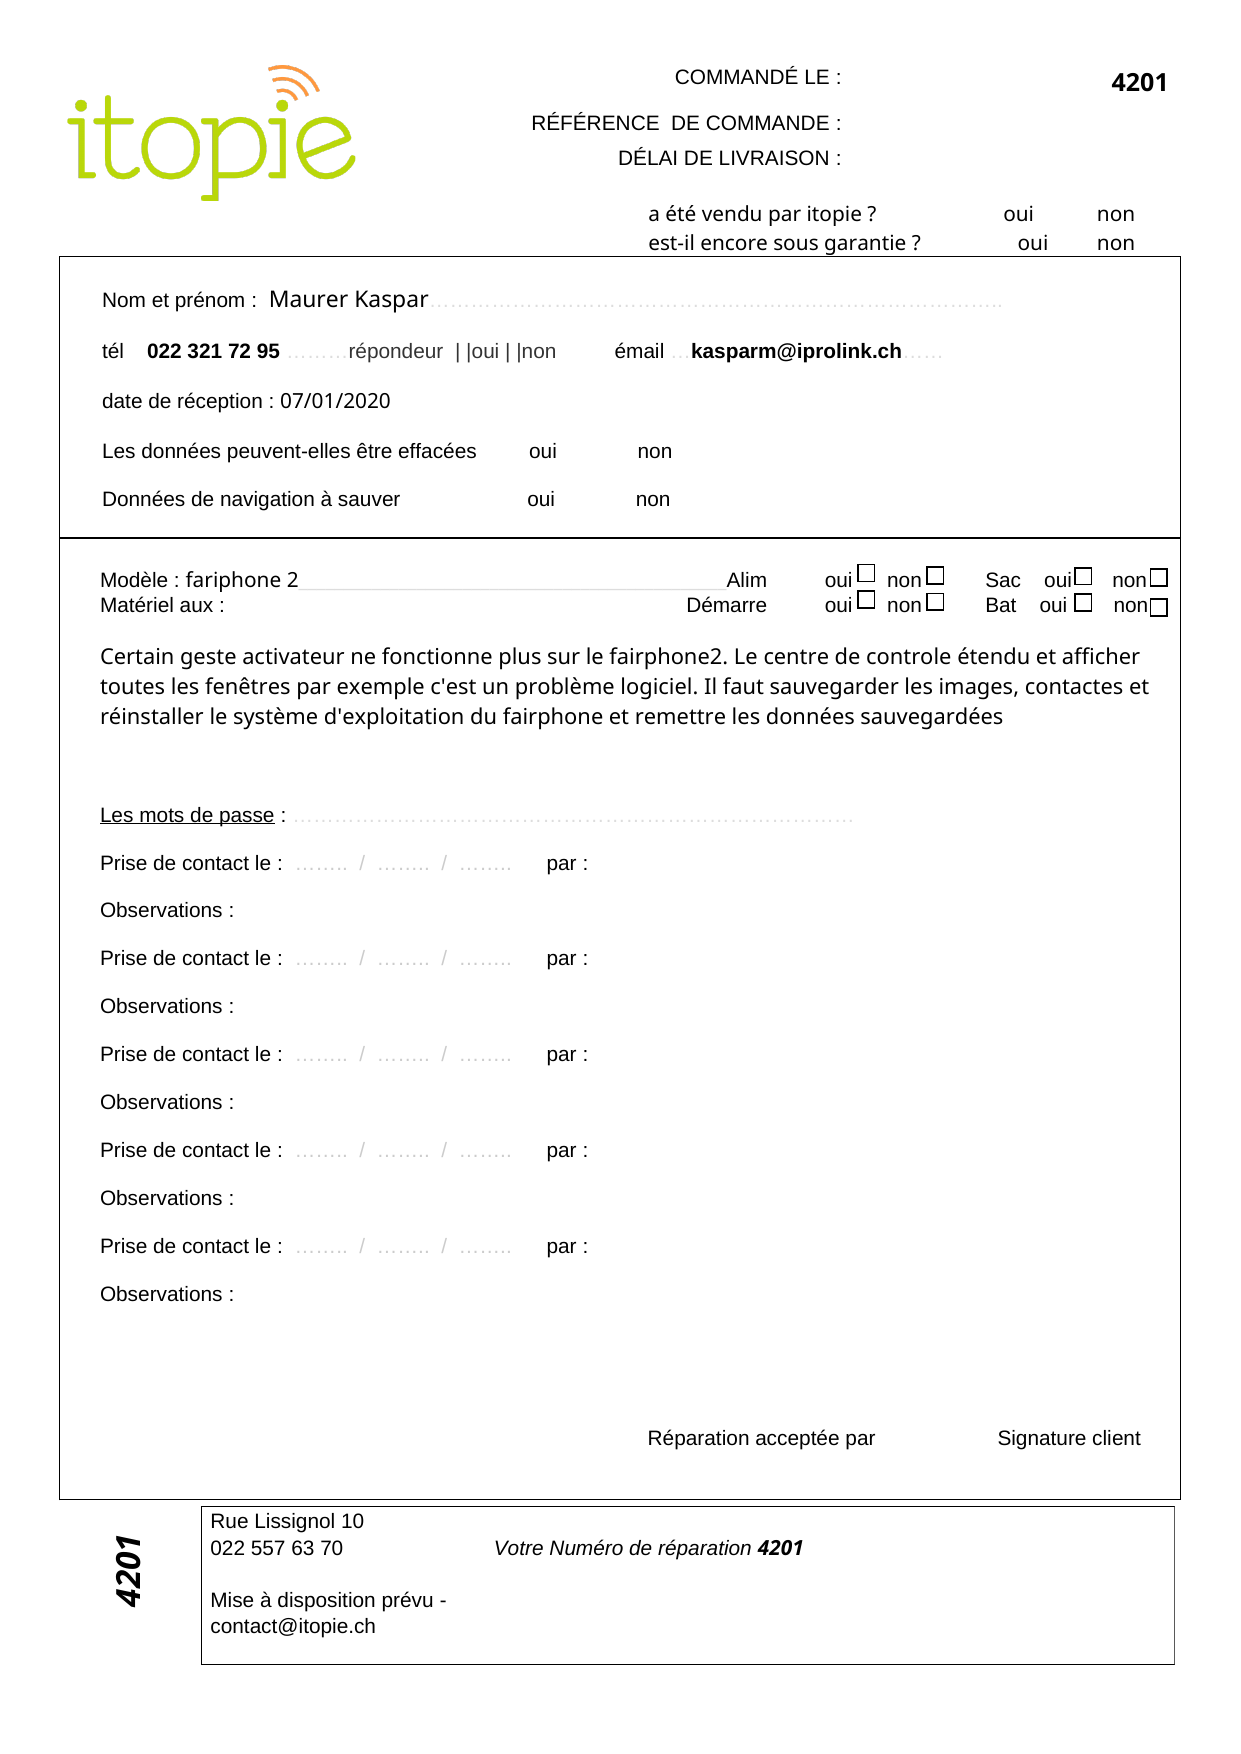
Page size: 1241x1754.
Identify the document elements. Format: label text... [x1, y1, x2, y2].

text Nom et prénom : Maurer Kaspar……………………………………………………………………….. [60, 280, 1180, 314]
text Observations : [60, 1278, 1180, 1306]
text Prise de contact le : …….. / …….. / …….. par : [60, 1039, 1180, 1066]
text tél 022 321 72 95 ………répondeur | |oui | |non émail …kasparm@iprolink.ch…… [60, 335, 1180, 362]
text Données de navigation à sauver oui non [60, 484, 1180, 511]
text est-il encore sous garantie ? oui non [59, 228, 1181, 256]
text Les données peuvent-elles être effacées oui non [60, 436, 1180, 463]
table_cell RÉFÉRENCE DE COMMANDE : [490, 105, 847, 140]
text Matériel aux : Démarre oui non Bat oui non [60, 590, 1180, 617]
text Observations : [60, 1183, 1180, 1210]
text Modèle : fariphone 2 Alim oui non Sac oui non [60, 562, 856, 590]
table_cell [847, 105, 1180, 140]
text Les mots de passe : ……………………………………………………………………… [60, 799, 1180, 826]
table_cell DÉLAI DE LIVRAISON : [490, 140, 847, 175]
text a été vendu par itopie ? oui non [59, 199, 1181, 228]
text Modèle : fariphone 2 Alim oui non Sac oui non [948, 562, 1180, 590]
text Certain geste activateur ne fonctionne plus sur le fairphone2. Le centre de controle étendu et afficher toutes les fenêtres par exemple c'est un problème logiciel. Il faut sauvegarder les images, contactes et réinstaller le système d'exploitation du fairphone et remettre les données sauvegardées [60, 638, 1180, 731]
text Modèle : fariphone 2 Alim oui non Sac oui non [879, 562, 925, 590]
table_header COMMANDÉ LE : [490, 59, 847, 104]
text Prise de contact le : …….. / …….. / …….. par : [60, 1135, 1180, 1162]
text Prise de contact le : …….. / …….. / …….. par : [60, 847, 1180, 874]
text Observations : [60, 991, 1180, 1018]
text Observations : [60, 1087, 1180, 1114]
text date de réception : 07/01/2020 [60, 383, 1180, 415]
table_cell [847, 140, 1180, 175]
table_header 4201 [59, 1500, 195, 1671]
picture [67, 65, 356, 201]
text Réparation acceptée par Signature client [60, 1422, 1180, 1449]
table_header Rue Lissignol 10 022 557 63 70 Votre Numéro de réparation 4201 Mise à disposition prévu - contact@itopie.ch [195, 1500, 1180, 1671]
text Prise de contact le : …….. / …….. / …….. par : [60, 1231, 1180, 1258]
text Prise de contact le : …….. / …….. / …….. par : [60, 943, 1180, 970]
text Observations : [60, 895, 1180, 922]
table_header 4201 [847, 59, 1180, 104]
